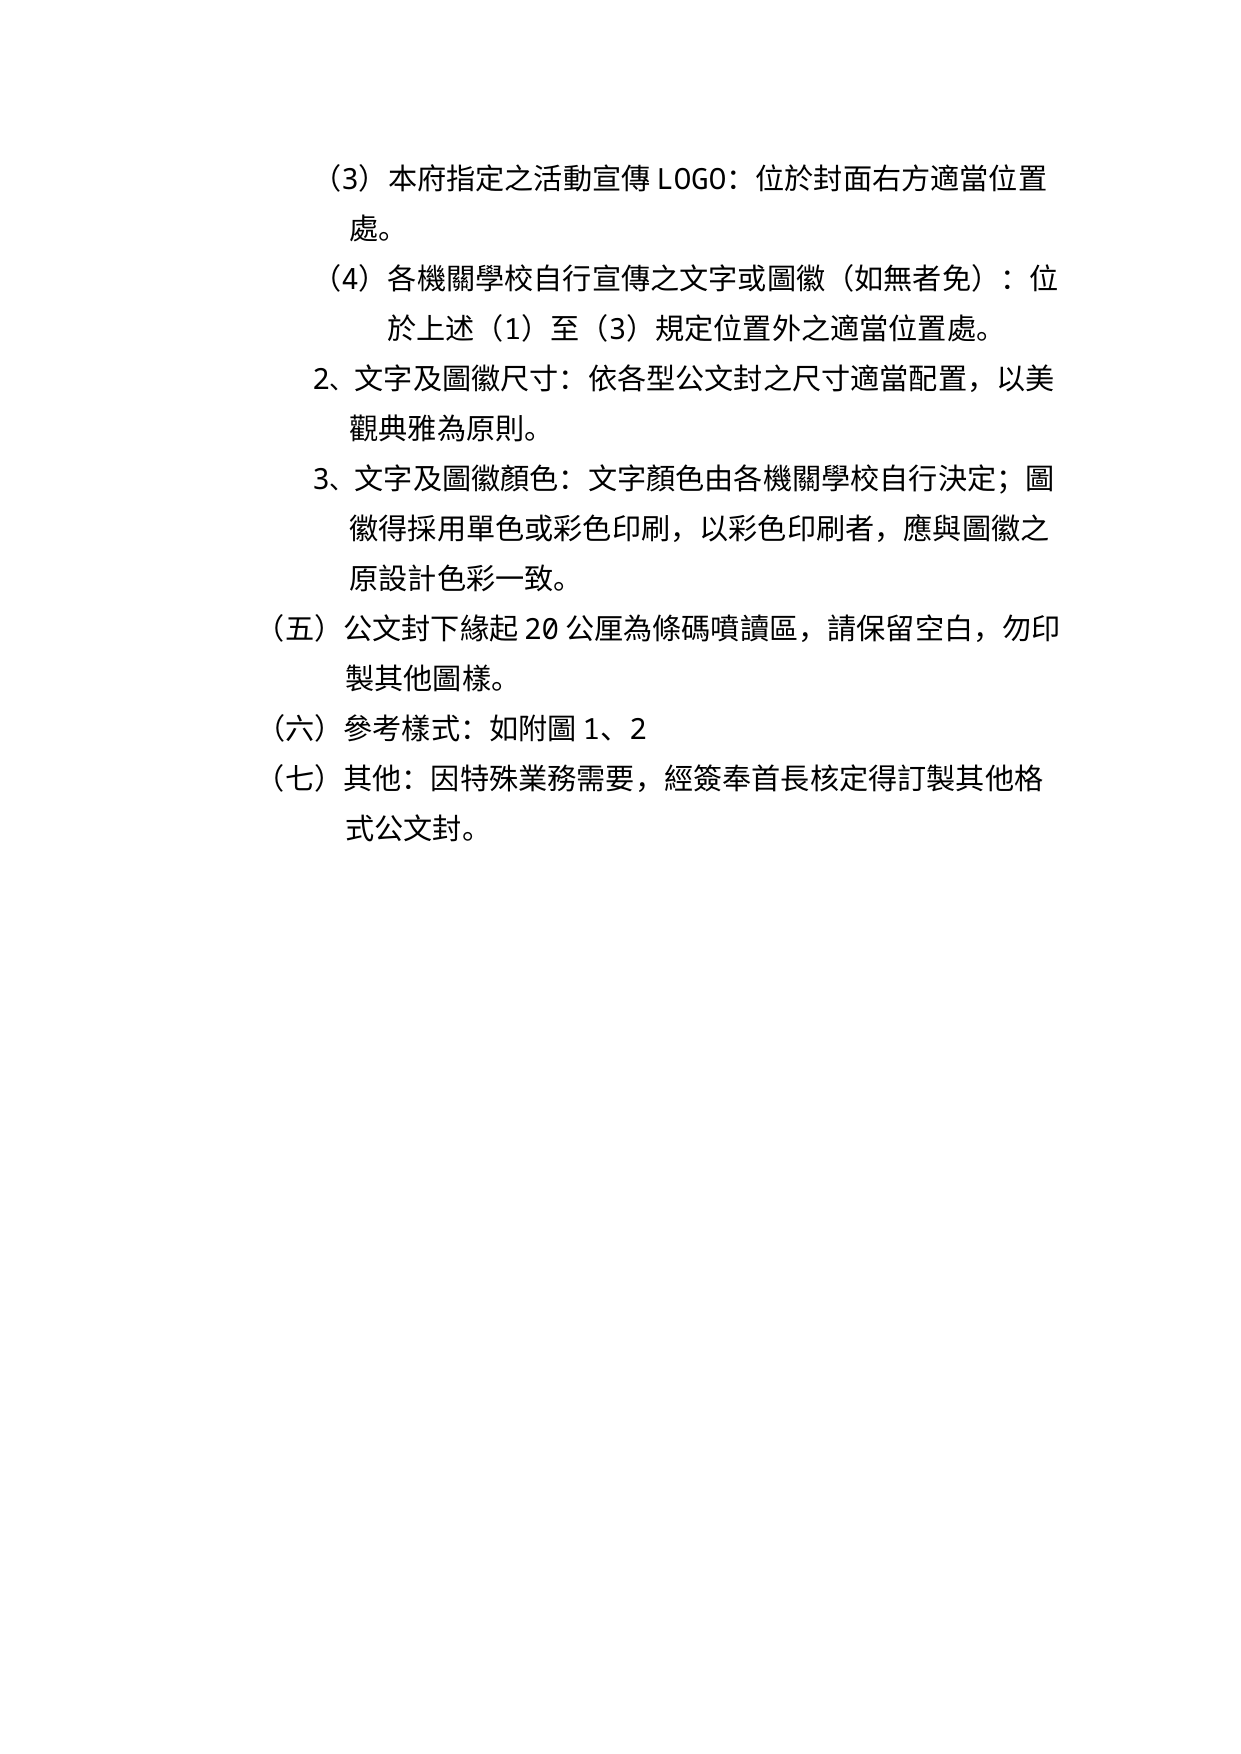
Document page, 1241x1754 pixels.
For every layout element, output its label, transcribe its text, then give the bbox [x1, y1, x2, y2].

text （3）本府指定之活動宣傳LOGO：位於封面右方適當位置處。 [312, 148, 1069, 248]
text （六）參考樣式：如附圖1、2 [256, 698, 1069, 748]
text （4）各機關學校自行宣傳之文字或圖徽（如無者免）：位於上述（1）至（3）規定位置外之適當位置處。 [312, 248, 1069, 348]
text （五）公文封下緣起20公厘為條碼噴讀區，請保留空白，勿印製其他圖樣。 [256, 598, 1069, 698]
text （七）其他：因特殊業務需要，經簽奉首長核定得訂製其他格式公文封。 [256, 748, 1069, 848]
text 2、文字及圖徽尺寸：依各型公文封之尺寸適當配置，以美觀典雅為原則。 [312, 348, 1069, 448]
text 3、文字及圖徽顏色：文字顏色由各機關學校自行決定；圖徽得採用單色或彩色印刷，以彩色印刷者，應與圖徽之原設計色彩一致。 [312, 448, 1069, 598]
